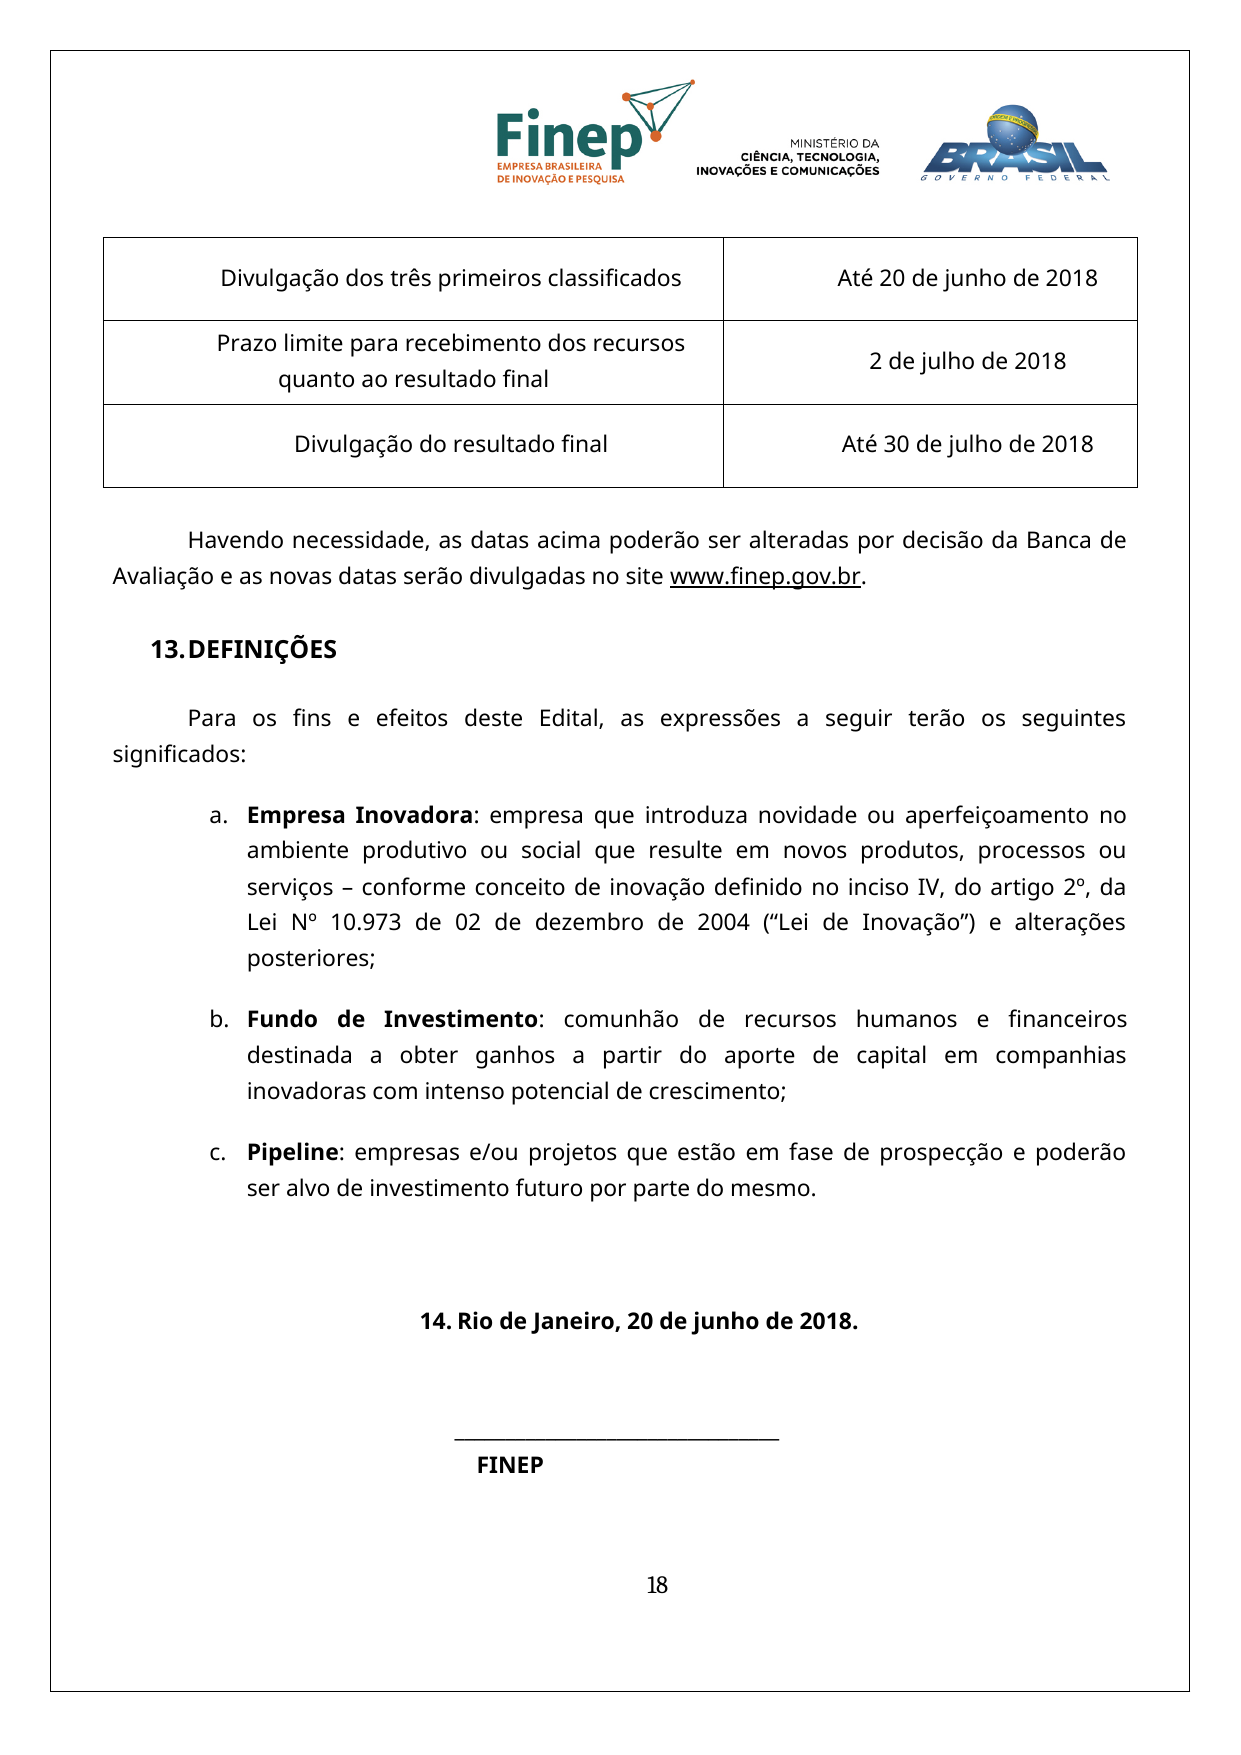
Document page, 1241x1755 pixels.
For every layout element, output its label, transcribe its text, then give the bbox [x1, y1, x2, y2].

list Pipeline: empresas e/ou projetos que estão em fase de prospecção e poderão ser alvo de investimento futuro por parte do mesmo. [209, 1136, 1128, 1203]
subtitle DEFINIÇÕES [150, 632, 1128, 666]
text ________________________________ [112, 1413, 1128, 1444]
text Para os fins e efeitos deste Edital, as expressões a seguir terão os seguintes significados: [112, 702, 1128, 769]
text FINEP [112, 1448, 1128, 1480]
table_cell Até 20 de junho de 2018 [724, 238, 1137, 320]
table_cell Divulgação dos três primeiros classificados [104, 238, 723, 320]
table_cell Prazo limite para recebimento dos recursos quanto ao resultado final [104, 321, 723, 404]
table_cell 2 de julho de 2018 [724, 321, 1137, 404]
list Empresa Inovadora: empresa que introduza novidade ou aperfeiçoamento no ambiente produtivo ou social que resulte em novos produtos, processos ou serviços – conforme conceito de inovação definido no inciso IV, do artigo 2º, da Lei Nº 10.973 de 02 de dezembro de 2004 (“Lei de Inovação”) e alterações posteriores; [209, 798, 1128, 973]
text Havendo necessidade, as datas acima poderão ser alteradas por decisão da Banca de Avaliação e as novas datas serão divulgadas no site www.finep.gov.br. [112, 524, 1128, 591]
table_cell Até 30 de julho de 2018 [724, 405, 1137, 487]
subtitle Rio de Janeiro, 20 de junho de 2018. [150, 1305, 1128, 1336]
list Fundo de Investimento: comunhão de recursos humanos e financeiros destinada a obter ganhos a partir do aporte de capital em companhias inovadoras com intenso potencial de crescimento; [209, 1003, 1128, 1106]
table_cell Divulgação do resultado final [104, 405, 723, 487]
